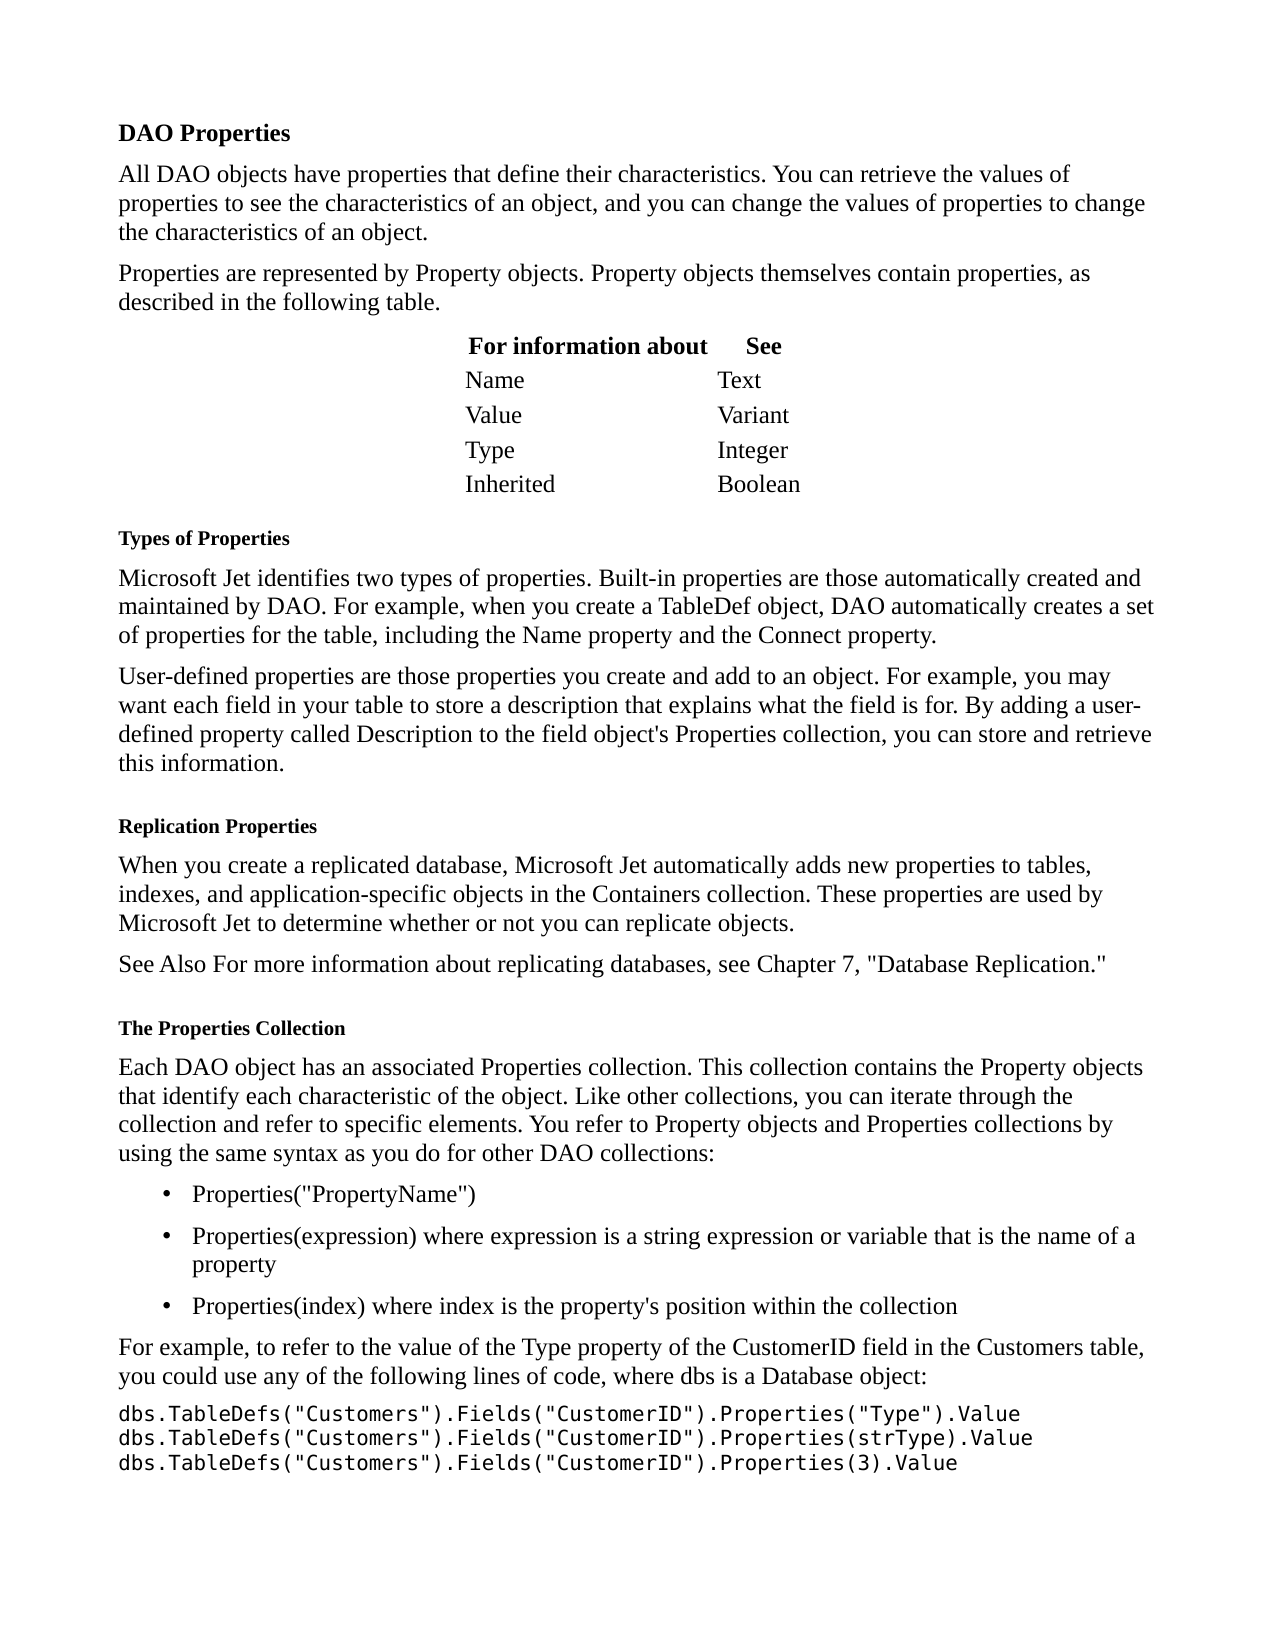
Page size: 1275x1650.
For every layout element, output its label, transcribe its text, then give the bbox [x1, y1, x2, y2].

subtitle Types of Properties [118, 526, 1157, 550]
text For example, to refer to the value of the Type property of the CustomerID field in the Customers table, you could use any of the following lines of code, where dbs is a Database object: [118, 1332, 1157, 1389]
text When you create a replicated database, Microsoft Jet automatically adds new properties to tables, indexes, and application-specific objects in the Containers collection. These properties are used by Microsoft Jet to determine whether or not you can replicate objects. [118, 850, 1157, 937]
table_header For information about [462, 328, 714, 363]
text dbs.TableDefs("Customers").Fields("CustomerID").Properties("Type").Value dbs.TableDefs("Customers").Fields("CustomerID").Properties(strType).Value dbs.TableDefs("Customers").Fields("CustomerID").Properties(3).Value [118, 1402, 1157, 1475]
text All DAO objects have properties that define their characteristics. You can retrieve the values of properties to see the characteristics of an object, and you can change the values of properties to change the characteristics of an object. [118, 159, 1157, 246]
text User-defined properties are those properties you create and add to an object. For example, you may want each field in your table to store a description that explains what the field is for. By adding a user-defined property called Description to the field object's Properties collection, you can store and retrieve this information. [118, 661, 1157, 776]
text Properties are represented by Property objects. Property objects themselves contain properties, as described in the following table. [118, 258, 1157, 316]
text See Also For more information about replicating databases, see Chapter 7, "Database Replication." [118, 949, 1157, 978]
table_cell Variant [714, 397, 813, 432]
table_cell Inherited [462, 466, 714, 501]
list Properties(index) where index is the property's position within the collection [162, 1291, 1157, 1319]
table_header See [714, 328, 813, 363]
table_cell Integer [714, 432, 813, 466]
table_cell Value [462, 397, 714, 432]
table_cell Type [462, 432, 714, 466]
subtitle Replication Properties [118, 814, 1157, 838]
text Each DAO object has an associated Properties collection. This collection contains the Property objects that identify each characteristic of the object. Like other collections, you can iterate through the collection and refer to specific elements. You refer to Property objects and Properties collections by using the same syntax as you do for other DAO collections: [118, 1052, 1157, 1167]
subtitle DAO Properties [118, 118, 1157, 147]
list Properties("PropertyName") [162, 1179, 1157, 1208]
table_cell Name [462, 363, 714, 397]
subtitle The Properties Collection [118, 1015, 1157, 1039]
table_cell Boolean [714, 466, 813, 501]
table_cell Text [714, 363, 813, 397]
text Microsoft Jet identifies two types of properties. Built-in properties are those automatically created and maintained by DAO. For example, when you create a TableDef object, DAO automatically creates a set of properties for the table, including the Name property and the Connect property. [118, 563, 1157, 649]
list Properties(expression) where expression is a string expression or variable that is the name of a property [162, 1221, 1157, 1278]
